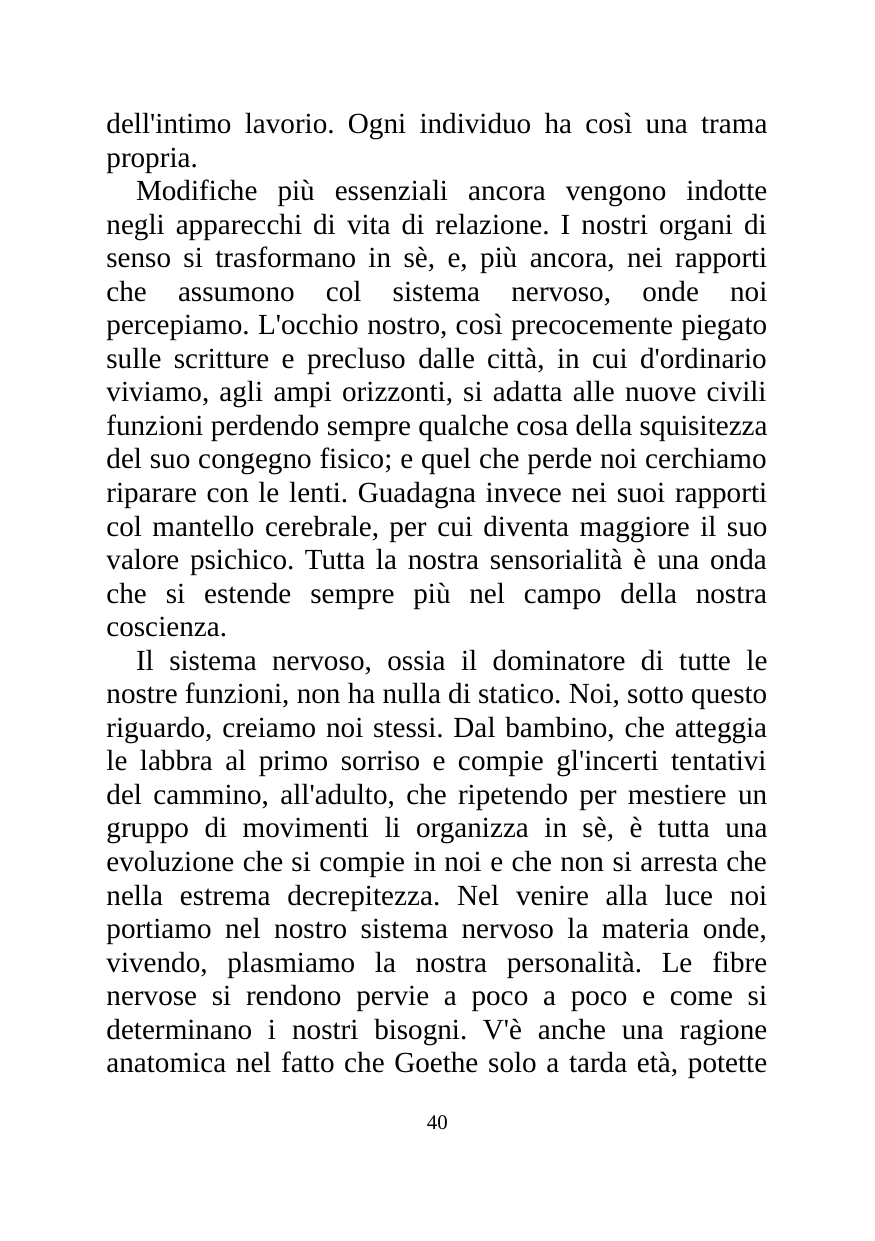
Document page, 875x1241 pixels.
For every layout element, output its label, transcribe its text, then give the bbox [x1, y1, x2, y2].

text Modifiche più essenziali ancora vengono indotte negli apparecchi di vita di relazione. I nostri organi di senso si trasformano in sè, e, più ancora, nei rapporti che assumono col sistema nervoso, onde noi percepiamo. L'occhio nostro, così precocemente piegato sulle scritture e precluso dalle città, in cui d'ordinario viviamo, agli ampi orizzonti, si adatta alle nuove civili funzioni perdendo sempre qualche cosa della squisitezza del suo congegno fisico; e quel che perde noi cerchiamo riparare con le lenti. Guadagna invece nei suoi rapporti col mantello cerebrale, per cui diventa maggiore il suo valore psichico. Tutta la nostra sensorialità è una onda che si estende sempre più nel campo della nostra coscienza. [106, 173, 768, 643]
text dell'intimo lavorio. Ogni individuo ha così una trama propria. [106, 106, 768, 173]
text Il sistema nervoso, ossia il dominatore di tutte le nostre funzioni, non ha nulla di statico. Noi, sotto questo riguardo, creiamo noi stessi. Dal bambino, che atteggia le labbra al primo sorriso e compie gl'incerti tentativi del cammino, all'adulto, che ripetendo per mestiere un gruppo di movimenti li organizza in sè, è tutta una evoluzione che si compie in noi e che non si arresta che nella estrema decrepitezza. Nel venire alla luce noi portiamo nel nostro sistema nervoso la materia onde, vivendo, plasmiamo la nostra personalità. Le fibre nervose si rendono pervie a poco a poco e come si determinano i nostri bisogni. V'è anche una ragione anatomica nel fatto che Goethe solo a tarda età, potette [106, 643, 768, 1079]
